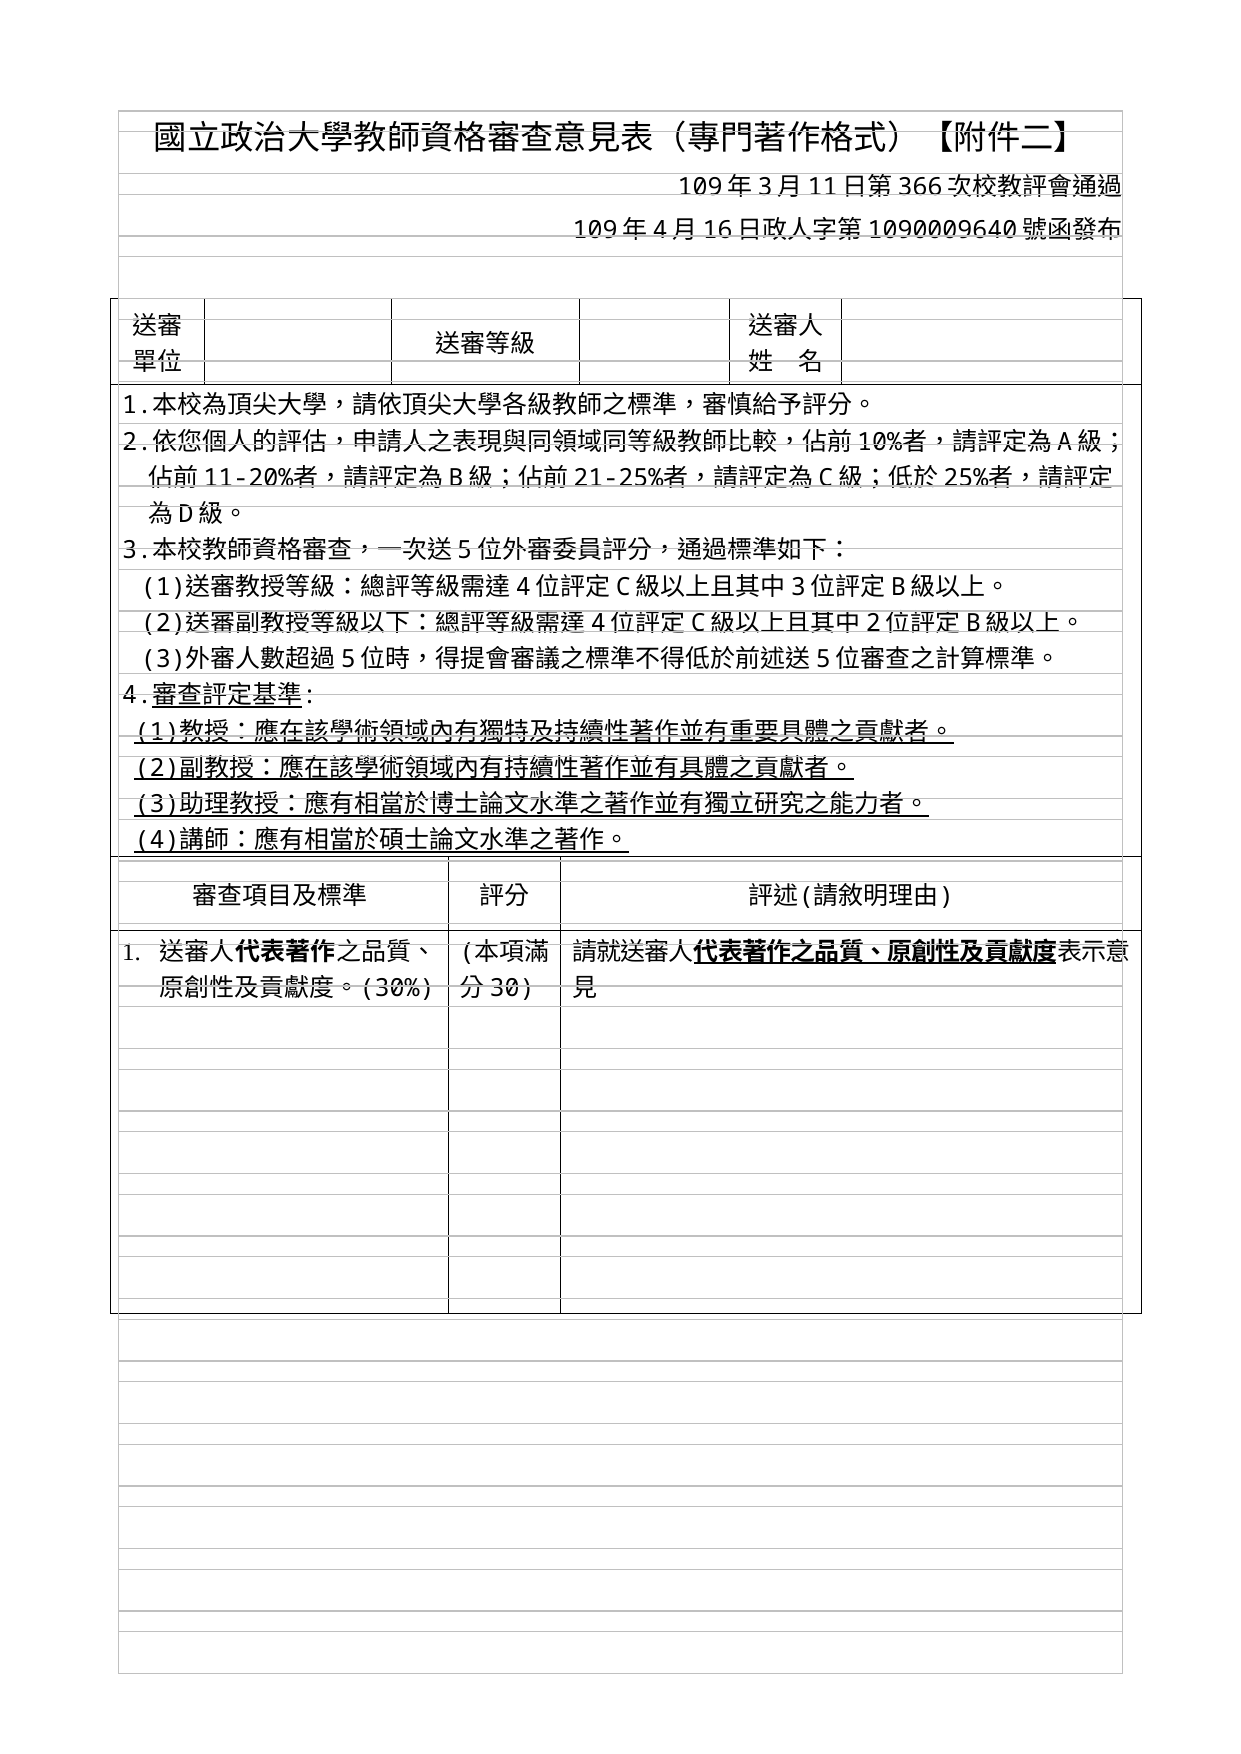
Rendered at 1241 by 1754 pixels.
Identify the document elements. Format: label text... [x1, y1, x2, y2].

table_cell 請就送審人代表著作之品質、原創性及貢獻度表示意見 [1123, 931, 1141, 1313]
table_cell (本項滿分30) [449, 1257, 560, 1298]
table_cell 1.本校為頂尖大學，請依頂尖大學各級教師之標準，審慎給予評分。 2.依您個人的評估，申請人之表現與同領域同等級教師比較，佔前10%者，請評定為A級；佔前11-20%者，請評定為B級；佔前21-25%者，請評定為C級；低於25%者，請評定為D級。 3.本校教師資格審查，一次送5位外審委員評分，通過標準如下： (1)送審教授等級：總評等級需達4位評定C級以上且其中3位評定B級以上。 (2)送審副教授等級以下：總評等級需達4位評定C級以上且其中2位評定B級以上。 (3)外審人數超過5位時，得提會審議之標準不得低於前述送5位審查之計算標準。 4.審查評定基準: (1)教授：應在該學術領域內有獨特及持續性著作並有重要具體之貢獻者。 (2)副教授：應在該學術領域內有持續性著作並有具體之貢獻者。 (3)助理教授：應有相當於博士論文水準之著作並有獨立研究之能力者。 (4)講師：應有相當於碩士論文水準之著作。 [119, 570, 1122, 610]
table_cell 請就送審人代表著作之品質、原創性及貢獻度表示意見 [561, 1195, 1122, 1235]
table_cell 1.本校為頂尖大學，請依頂尖大學各級教師之標準，審慎給予評分。 2.依您個人的評估，申請人之表現與同領域同等級教師比較，佔前10%者，請評定為A級；佔前11-20%者，請評定為B級；佔前21-25%者，請評定為C級；低於25%者，請評定為D級。 3.本校教師資格審查，一次送5位外審委員評分，通過標準如下： (1)送審教授等級：總評等級需達4位評定C級以上且其中3位評定B級以上。 (2)送審副教授等級以下：總評等級需達4位評定C級以上且其中2位評定B級以上。 (3)外審人數超過5位時，得提會審議之標準不得低於前述送5位審查之計算標準。 4.審查評定基準: (1)教授：應在該學術領域內有獨特及持續性著作並有重要具體之貢獻者。 (2)副教授：應在該學術領域內有持續性著作並有具體之貢獻者。 (3)助理教授：應有相當於博士論文水準之著作並有獨立研究之能力者。 (4)講師：應有相當於碩士論文水準之著作。 [119, 674, 1122, 694]
text 109年3月11日第366次校教評會通過 [119, 166, 1122, 173]
table_cell (本項滿分30) [449, 1237, 560, 1256]
text 109年3月11日第366次校教評會通過 [735, 174, 977, 194]
table_cell 送審人代表著作之品質、原創性及貢獻度。(30%) [119, 1195, 448, 1235]
table_cell 請就送審人代表著作之品質、原創性及貢獻度表示意見 [561, 1112, 1122, 1131]
table_cell 1.本校為頂尖大學，請依頂尖大學各級教師之標準，審慎給予評分。 2.依您個人的評估，申請人之表現與同領域同等級教師比較，佔前10%者，請評定為A級；佔前11-20%者，請評定為B級；佔前21-25%者，請評定為C級；低於25%者，請評定為D級。 3.本校教師資格審查，一次送5位外審委員評分，通過標準如下： (1)送審教授等級：總評等級需達4位評定C級以上且其中3位評定B級以上。 (2)送審副教授等級以下：總評等級需達4位評定C級以上且其中2位評定B級以上。 (3)外審人數超過5位時，得提會審議之標準不得低於前述送5位審查之計算標準。 4.審查評定基準: (1)教授：應在該學術領域內有獨特及持續性著作並有重要具體之貢獻者。 (2)副教授：應在該學術領域內有持續性著作並有具體之貢獻者。 (3)助理教授：應有相當於博士論文水準之著作並有獨立研究之能力者。 (4)講師：應有相當於碩士論文水準之著作。 [119, 549, 1122, 569]
table_cell (本項滿分30) [449, 1299, 560, 1313]
table_cell (本項滿分30) [449, 1112, 560, 1131]
table_cell 1.本校為頂尖大學，請依頂尖大學各級教師之標準，審慎給予評分。 2.依您個人的評估，申請人之表現與同領域同等級教師比較，佔前10%者，請評定為A級；佔前11-20%者，請評定為B級；佔前21-25%者，請評定為C級；低於25%者，請評定為D級。 3.本校教師資格審查，一次送5位外審委員評分，通過標準如下： (1)送審教授等級：總評等級需達4位評定C級以上且其中3位評定B級以上。 (2)送審副教授等級以下：總評等級需達4位評定C級以上且其中2位評定B級以上。 (3)外審人數超過5位時，得提會審議之標準不得低於前述送5位審查之計算標準。 4.審查評定基準: (1)教授：應在該學術領域內有獨特及持續性著作並有重要具體之貢獻者。 (2)副教授：應在該學術領域內有持續性著作並有具體之貢獻者。 (3)助理教授：應有相當於博士論文水準之著作並有獨立研究之能力者。 (4)講師：應有相當於碩士論文水準之著作。 [119, 737, 1122, 756]
table_cell 送審人代表著作之品質、原創性及貢獻度。(30%) [119, 1299, 448, 1313]
table_cell 送審人代表著作之品質、原創性及貢獻度。(30%) [119, 1132, 448, 1173]
table_cell 送審人代表著作之品質、原創性及貢獻度。(30%) [119, 945, 448, 985]
table_cell (本項滿分30) [449, 987, 560, 1006]
table_header [842, 362, 1122, 381]
text 109年3月11日第366次校教評會通過 [979, 174, 1005, 194]
table_header [580, 362, 729, 381]
text 109年4月16日政人字第1090009640號函發布 [119, 210, 1122, 235]
table_cell 請就送審人代表著作之品質、原創性及貢獻度表示意見 [561, 1049, 1122, 1069]
table_header 送審單位 [119, 320, 204, 360]
table_cell 1.本校為頂尖大學，請依頂尖大學各級教師之標準，審慎給予評分。 2.依您個人的評估，申請人之表現與同領域同等級教師比較，佔前10%者，請評定為A級；佔前11-20%者，請評定為B級；佔前21-25%者，請評定為C級；低於25%者，請評定為D級。 3.本校教師資格審查，一次送5位外審委員評分，通過標準如下： (1)送審教授等級：總評等級需達4位評定C級以上且其中3位評定B級以上。 (2)送審副教授等級以下：總評等級需達4位評定C級以上且其中2位評定B級以上。 (3)外審人數超過5位時，得提會審議之標準不得低於前述送5位審查之計算標準。 4.審查評定基準: (1)教授：應在該學術領域內有獨特及持續性著作並有重要具體之貢獻者。 (2)副教授：應在該學術領域內有持續性著作並有具體之貢獻者。 (3)助理教授：應有相當於博士論文水準之著作並有獨立研究之能力者。 (4)講師：應有相當於碩士論文水準之著作。 [119, 507, 1122, 548]
table_header [842, 320, 1122, 360]
table_header 送審單位 [119, 362, 204, 381]
table_cell 請就送審人代表著作之品質、原創性及貢獻度表示意見 [561, 1174, 1122, 1194]
table_cell 請就送審人代表著作之品質、原創性及貢獻度表示意見 [561, 1070, 1122, 1110]
table_cell 請就送審人代表著作之品質、原創性及貢獻度表示意見 [561, 1257, 1122, 1298]
text 109年3月11日第366次校教評會通過 [119, 174, 740, 194]
table_header [392, 362, 579, 381]
table_header 送審人 姓 名 [730, 299, 841, 319]
table_cell 1.本校為頂尖大學，請依頂尖大學各級教師之標準，審慎給予評分。 2.依您個人的評估，申請人之表現與同領域同等級教師比較，佔前10%者，請評定為A級；佔前11-20%者，請評定為B級；佔前21-25%者，請評定為C級；低於25%者，請評定為D級。 3.本校教師資格審查，一次送5位外審委員評分，通過標準如下： (1)送審教授等級：總評等級需達4位評定C級以上且其中3位評定B級以上。 (2)送審副教授等級以下：總評等級需達4位評定C級以上且其中2位評定B級以上。 (3)外審人數超過5位時，得提會審議之標準不得低於前述送5位審查之計算標準。 4.審查評定基準: (1)教授：應在該學術領域內有獨特及持續性著作並有重要具體之貢獻者。 (2)副教授：應在該學術領域內有持續性著作並有具體之貢獻者。 (3)助理教授：應有相當於博士論文水準之著作並有獨立研究之能力者。 (4)講師：應有相當於碩士論文水準之著作。 [119, 424, 1122, 444]
table_cell 請就送審人代表著作之品質、原創性及貢獻度表示意見 [942, 945, 972, 962]
table_header [205, 299, 391, 319]
table_cell [449, 862, 560, 881]
table_cell 1.本校為頂尖大學，請依頂尖大學各級教師之標準，審慎給予評分。 2.依您個人的評估，申請人之表現與同領域同等級教師比較，佔前10%者，請評定為A級；佔前11-20%者，請評定為B級；佔前21-25%者，請評定為C級；低於25%者，請評定為D級。 3.本校教師資格審查，一次送5位外審委員評分，通過標準如下： (1)送審教授等級：總評等級需達4位評定C級以上且其中3位評定B級以上。 (2)送審副教授等級以下：總評等級需達4位評定C級以上且其中2位評定B級以上。 (3)外審人數超過5位時，得提會審議之標準不得低於前述送5位審查之計算標準。 4.審查評定基準: (1)教授：應在該學術領域內有獨特及持續性著作並有重要具體之貢獻者。 (2)副教授：應在該學術領域內有持續性著作並有具體之貢獻者。 (3)助理教授：應有相當於博士論文水準之著作並有獨立研究之能力者。 (4)講師：應有相當於碩士論文水準之著作。 [119, 487, 1122, 506]
table_cell 請就送審人代表著作之品質、原創性及貢獻度表示意見 [976, 945, 1010, 962]
table_header [205, 320, 391, 360]
table_cell 送審人代表著作之品質、原創性及貢獻度。(30%) [119, 1049, 448, 1069]
table_cell 送審人代表著作之品質、原創性及貢獻度。(30%) [119, 1007, 448, 1048]
table_cell (本項滿分30) [449, 1007, 560, 1048]
table_cell [119, 924, 448, 930]
table_cell 評述(請敘明理由) [561, 882, 1122, 923]
table_cell 請就送審人代表著作之品質、原創性及貢獻度表示意見 [561, 1237, 1122, 1256]
table_header 送審人 姓 名 [730, 320, 841, 360]
table_header 送審單位 [136, 320, 147, 333]
table_cell (本項滿分30) [449, 1070, 560, 1110]
table_cell (本項滿分30) [449, 1174, 560, 1194]
table_cell [449, 924, 560, 930]
table_cell 送審人代表著作之品質、原創性及貢獻度。(30%) [119, 987, 448, 1006]
table_cell 送審人代表著作之品質、原創性及貢獻度。(30%) [119, 1237, 448, 1256]
table_cell [119, 862, 448, 881]
table_header 送審單位 [119, 299, 204, 319]
table_header [580, 320, 729, 360]
table_cell [1123, 857, 1141, 930]
table_header [392, 299, 579, 319]
table_cell 請就送審人代表著作之品質、原創性及貢獻度表示意見 [561, 1132, 1122, 1173]
table_cell 請就送審人代表著作之品質、原創性及貢獻度表示意見 [853, 945, 900, 962]
table_cell [111, 857, 118, 930]
table_cell 1.本校為頂尖大學，請依頂尖大學各級教師之標準，審慎給予評分。 2.依您個人的評估，申請人之表現與同領域同等級教師比較，佔前10%者，請評定為A級；佔前11-20%者，請評定為B級；佔前21-25%者，請評定為C級；低於25%者，請評定為D級。 3.本校教師資格審查，一次送5位外審委員評分，通過標準如下： (1)送審教授等級：總評等級需達4位評定C級以上且其中3位評定B級以上。 (2)送審副教授等級以下：總評等級需達4位評定C級以上且其中2位評定B級以上。 (3)外審人數超過5位時，得提會審議之標準不得低於前述送5位審查之計算標準。 4.審查評定基準: (1)教授：應在該學術領域內有獨特及持續性著作並有重要具體之貢獻者。 (2)副教授：應在該學術領域內有持續性著作並有具體之貢獻者。 (3)助理教授：應有相當於博士論文水準之著作並有獨立研究之能力者。 (4)講師：應有相當於碩士論文水準之著作。 [119, 820, 1122, 856]
table_cell 1.本校為頂尖大學，請依頂尖大學各級教師之標準，審慎給予評分。 2.依您個人的評估，申請人之表現與同領域同等級教師比較，佔前10%者，請評定為A級；佔前11-20%者，請評定為B級；佔前21-25%者，請評定為C級；低於25%者，請評定為D級。 3.本校教師資格審查，一次送5位外審委員評分，通過標準如下： (1)送審教授等級：總評等級需達4位評定C級以上且其中3位評定B級以上。 (2)送審副教授等級以下：總評等級需達4位評定C級以上且其中2位評定B級以上。 (3)外審人數超過5位時，得提會審議之標準不得低於前述送5位審查之計算標準。 4.審查評定基準: (1)教授：應在該學術領域內有獨特及持續性著作並有重要具體之貢獻者。 (2)副教授：應在該學術領域內有持續性著作並有具體之貢獻者。 (3)助理教授：應有相當於博士論文水準之著作並有獨立研究之能力者。 (4)講師：應有相當於碩士論文水準之著作。 [119, 695, 1122, 735]
table_header 送審人 姓 名 [730, 362, 841, 381]
table_cell (本項滿分30) [449, 1049, 560, 1069]
table_header [842, 299, 1122, 319]
text 109年4月16日政人字第1090009640號函發布 [119, 237, 1122, 246]
table_cell 送審人代表著作之品質、原創性及貢獻度。(30%) [119, 1070, 448, 1110]
table_cell 請就送審人代表著作之品質、原創性及貢獻度表示意見 [561, 1007, 1122, 1048]
table_cell (本項滿分30) [449, 1132, 560, 1173]
table_cell 送審人代表著作之品質、原創性及貢獻度。(30%) [119, 1112, 448, 1131]
table_header [1123, 299, 1141, 384]
table_cell 請就送審人代表著作之品質、原創性及貢獻度表示意見 [561, 931, 1122, 944]
table_cell 送審人代表著作之品質、原創性及貢獻度。(30%) [119, 1257, 448, 1298]
table_cell 請就送審人代表著作之品質、原創性及貢獻度表示意見 [561, 1299, 1122, 1313]
table_header 送審單位 [111, 299, 118, 384]
table_header 送審人 姓 名 [752, 320, 763, 333]
table_cell 送審人代表著作之品質、原創性及貢獻度。(30%) [111, 931, 118, 1313]
table_cell 1.本校為頂尖大學，請依頂尖大學各級教師之標準，審慎給予評分。 2.依您個人的評估，申請人之表現與同領域同等級教師比較，佔前10%者，請評定為A級；佔前11-20%者，請評定為B級；佔前21-25%者，請評定為C級；低於25%者，請評定為D級。 3.本校教師資格審查，一次送5位外審委員評分，通過標準如下： (1)送審教授等級：總評等級需達4位評定C級以上且其中3位評定B級以上。 (2)送審副教授等級以下：總評等級需達4位評定C級以上且其中2位評定B級以上。 (3)外審人數超過5位時，得提會審議之標準不得低於前述送5位審查之計算標準。 4.審查評定基準: (1)教授：應在該學術領域內有獨特及持續性著作並有重要具體之貢獻者。 (2)副教授：應在該學術領域內有持續性著作並有具體之貢獻者。 (3)助理教授：應有相當於博士論文水準之著作並有獨立研究之能力者。 (4)講師：應有相當於碩士論文水準之著作。 [119, 757, 1122, 798]
text 國立政治大學教師資格審查意見表（專門著作格式）【附件二】 [119, 132, 1122, 159]
table_cell 請就送審人代表著作之品質、原創性及貢獻度表示意見 [561, 987, 1122, 1006]
table_cell 1.本校為頂尖大學，請依頂尖大學各級教師之標準，審慎給予評分。 2.依您個人的評估，申請人之表現與同領域同等級教師比較，佔前10%者，請評定為A級；佔前11-20%者，請評定為B級；佔前21-25%者，請評定為C級；低於25%者，請評定為D級。 3.本校教師資格審查，一次送5位外審委員評分，通過標準如下： (1)送審教授等級：總評等級需達4位評定C級以上且其中3位評定B級以上。 (2)送審副教授等級以下：總評等級需達4位評定C級以上且其中2位評定B級以上。 (3)外審人數超過5位時，得提會審議之標準不得低於前述送5位審查之計算標準。 4.審查評定基準: (1)教授：應在該學術領域內有獨特及持續性著作並有重要具體之貢獻者。 (2)副教授：應在該學術領域內有持續性著作並有具體之貢獻者。 (3)助理教授：應有相當於博士論文水準之著作並有獨立研究之能力者。 (4)講師：應有相當於碩士論文水準之著作。 [119, 445, 1122, 485]
table_cell 請就送審人代表著作之品質、原創性及貢獻度表示意見 [800, 945, 852, 962]
table_header 送審等級 [392, 320, 579, 360]
text 109年3月11日第366次校教評會通過 [1014, 174, 1122, 194]
table_cell 1.本校為頂尖大學，請依頂尖大學各級教師之標準，審慎給予評分。 2.依您個人的評估，申請人之表現與同領域同等級教師比較，佔前10%者，請評定為A級；佔前11-20%者，請評定為B級；佔前21-25%者，請評定為C級；低於25%者，請評定為D級。 3.本校教師資格審查，一次送5位外審委員評分，通過標準如下： (1)送審教授等級：總評等級需達4位評定C級以上且其中3位評定B級以上。 (2)送審副教授等級以下：總評等級需達4位評定C級以上且其中2位評定B級以上。 (3)外審人數超過5位時，得提會審議之標準不得低於前述送5位審查之計算標準。 4.審查評定基準: (1)教授：應在該學術領域內有獨特及持續性著作並有重要具體之貢獻者。 (2)副教授：應在該學術領域內有持續性著作並有具體之貢獻者。 (3)助理教授：應有相當於博士論文水準之著作並有獨立研究之能力者。 (4)講師：應有相當於碩士論文水準之著作。 [119, 632, 1122, 673]
table_cell 1.本校為頂尖大學，請依頂尖大學各級教師之標準，審慎給予評分。 2.依您個人的評估，申請人之表現與同領域同等級教師比較，佔前10%者，請評定為A級；佔前11-20%者，請評定為B級；佔前21-25%者，請評定為C級；低於25%者，請評定為D級。 3.本校教師資格審查，一次送5位外審委員評分，通過標準如下： (1)送審教授等級：總評等級需達4位評定C級以上且其中3位評定B級以上。 (2)送審副教授等級以下：總評等級需達4位評定C級以上且其中2位評定B級以上。 (3)外審人數超過5位時，得提會審議之標準不得低於前述送5位審查之計算標準。 4.審查評定基準: (1)教授：應在該學術領域內有獨特及持續性著作並有重要具體之貢獻者。 (2)副教授：應在該學術領域內有持續性著作並有具體之貢獻者。 (3)助理教授：應有相當於博士論文水準之著作並有獨立研究之能力者。 (4)講師：應有相當於碩士論文水準之著作。 [1123, 385, 1141, 856]
table_cell 請就送審人代表著作之品質、原創性及貢獻度表示意見 [561, 945, 1122, 985]
table_cell 送審人代表著作之品質、原創性及貢獻度。(30%) [119, 931, 448, 944]
table_header [205, 362, 391, 381]
table_cell (本項滿分30) [449, 945, 560, 985]
table_cell 審查項目及標準 [119, 882, 448, 923]
table_cell [561, 862, 1122, 881]
table_cell (本項滿分30) [449, 931, 560, 944]
table_cell 評分 [449, 882, 560, 923]
text 國立政治大學教師資格審查意見表（專門著作格式）【附件二】 [119, 112, 1122, 131]
table_header [580, 299, 729, 319]
text 109年3月11日第366次校教評會通過 [119, 195, 1122, 202]
table_cell 送審人代表著作之品質、原創性及貢獻度。(30%) [119, 1174, 448, 1194]
table_cell (本項滿分30) [449, 1195, 560, 1235]
table_cell [561, 924, 1122, 930]
table_cell 1.本校為頂尖大學，請依頂尖大學各級教師之標準，審慎給予評分。 2.依您個人的評估，申請人之表現與同領域同等級教師比較，佔前10%者，請評定為A級；佔前11-20%者，請評定為B級；佔前21-25%者，請評定為C級；低於25%者，請評定為D級。 3.本校教師資格審查，一次送5位外審委員評分，通過標準如下： (1)送審教授等級：總評等級需達4位評定C級以上且其中3位評定B級以上。 (2)送審副教授等級以下：總評等級需達4位評定C級以上且其中2位評定B級以上。 (3)外審人數超過5位時，得提會審議之標準不得低於前述送5位審查之計算標準。 4.審查評定基準: (1)教授：應在該學術領域內有獨特及持續性著作並有重要具體之貢獻者。 (2)副教授：應在該學術領域內有持續性著作並有具體之貢獻者。 (3)助理教授：應有相當於博士論文水準之著作並有獨立研究之能力者。 (4)講師：應有相當於碩士論文水準之著作。 [119, 385, 1122, 423]
table_cell 1.本校為頂尖大學，請依頂尖大學各級教師之標準，審慎給予評分。 2.依您個人的評估，申請人之表現與同領域同等級教師比較，佔前10%者，請評定為A級；佔前11-20%者，請評定為B級；佔前21-25%者，請評定為C級；低於25%者，請評定為D級。 3.本校教師資格審查，一次送5位外審委員評分，通過標準如下： (1)送審教授等級：總評等級需達4位評定C級以上且其中3位評定B級以上。 (2)送審副教授等級以下：總評等級需達4位評定C級以上且其中2位評定B級以上。 (3)外審人數超過5位時，得提會審議之標準不得低於前述送5位審查之計算標準。 4.審查評定基準: (1)教授：應在該學術領域內有獨特及持續性著作並有重要具體之貢獻者。 (2)副教授：應在該學術領域內有持續性著作並有具體之貢獻者。 (3)助理教授：應有相當於博士論文水準之著作並有獨立研究之能力者。 (4)講師：應有相當於碩士論文水準之著作。 [119, 799, 1122, 819]
